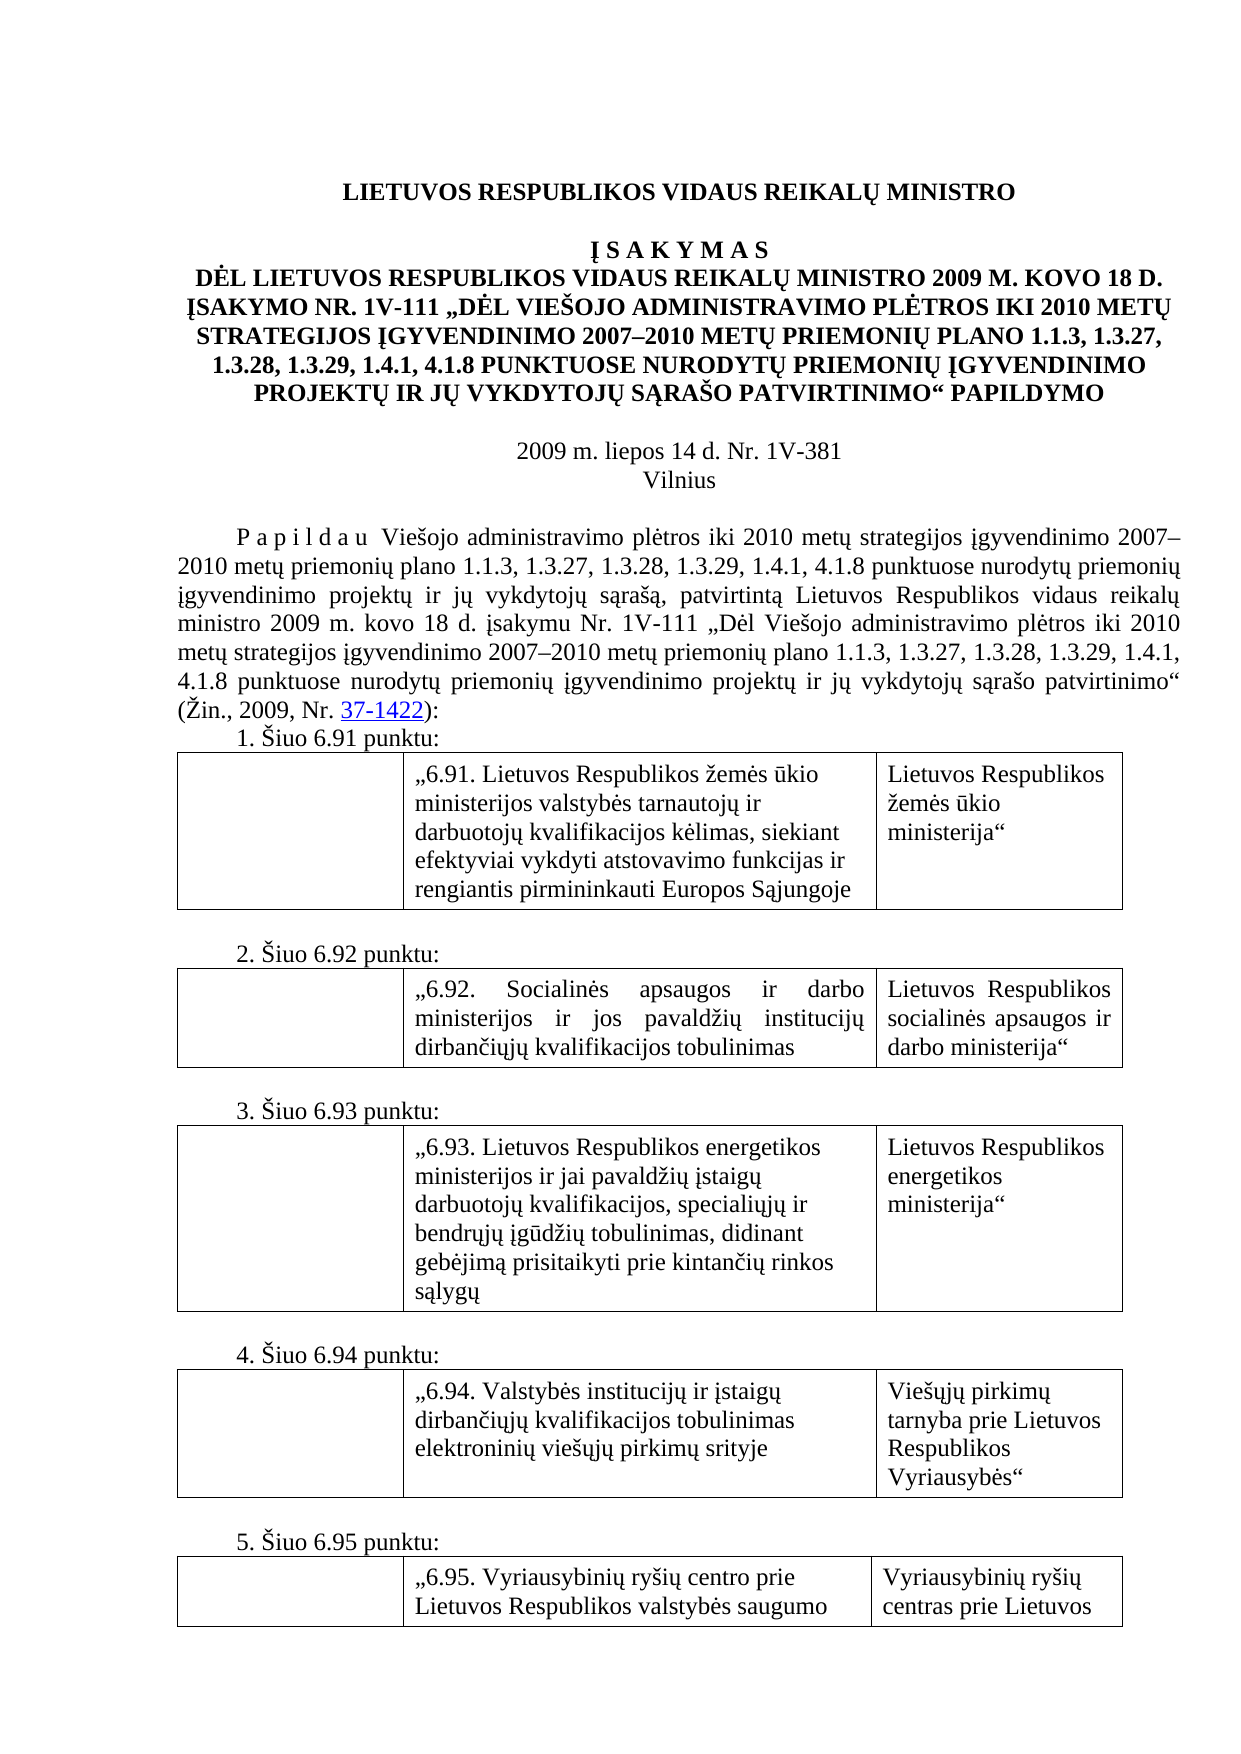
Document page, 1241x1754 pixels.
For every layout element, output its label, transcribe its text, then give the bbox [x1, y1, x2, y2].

text 4. Šiuo 6.94 punktu: [177, 1340, 1181, 1369]
table_header „6.92. Socialinės apsaugos ir darbo ministerijos ir jos pavaldžių institucijų dirbančiųjų kvalifikacijos tobulinimas [404, 969, 876, 1067]
table_header „6.93. Lietuvos Respublikos energetikos ministerijos ir jai pavaldžių įstaigų darbuotojų kvalifikacijos, specialiųjų ir bendrųjų įgūdžių tobulinimas, didinant gebėjimą prisitaikyti prie kintančių rinkos sąlygų [404, 1126, 876, 1311]
table_header [178, 969, 403, 1067]
text 1. Šiuo 6.91 punktu: [177, 723, 1181, 752]
table_header „6.95. Vyriausybinių ryšių centro prie Lietuvos Respublikos valstybės saugumo [404, 1557, 871, 1626]
table_header [178, 1557, 403, 1626]
text ĮSAKYMAS [177, 235, 1181, 263]
text 2009 m. liepos 14 d. Nr. 1V-381 [177, 436, 1181, 465]
text LIETUVOS RESPUBLIKOS VIDAUS REIKALŲ MINISTRO [177, 177, 1181, 206]
text DĖL LIETUVOS RESPUBLIKOS VIDAUS REIKALŲ MINISTRO 2009 M. KOVO 18 D. ĮSAKYMo Nr. 1V-111 „DĖL VIEŠOJO ADMINISTRAVIMO PLĖTROS IKI 2010 METŲ STRATEGIJOS ĮGYVENDINIMO 2007–2010 METŲ PRIEMONIŲ PLANO 1.1.3, 1.3.27, 1.3.28, 1.3.29, 1.4.1, 4.1.8 PUNKTUOSE NURODYTŲ PRIEMONIŲ ĮGYVENDINIMO PROJEKTŲ IR JŲ VYKDYTOJŲ SĄRAŠO PATVIRTINIMO“ paPILDYMO [177, 263, 1181, 407]
table_header Lietuvos Respublikos žemės ūkio ministerija“ [877, 753, 1122, 909]
table_header Viešųjų pirkimų tarnyba prie Lietuvos Respublikos Vyriausybės“ [877, 1370, 1122, 1497]
table_header [178, 1126, 403, 1311]
text Papildau Viešojo administravimo plėtros iki 2010 metų strategijos įgyvendinimo 2007–2010 metų priemonių plano 1.1.3, 1.3.27, 1.3.28, 1.3.29, 1.4.1, 4.1.8 punktuose nurodytų priemonių įgyvendinimo projektų ir jų vykdytojų sąrašą, patvirtintą Lietuvos Respublikos vidaus reikalų ministro 2009 m. kovo 18 d. įsakymu Nr. 1V-111 „Dėl Viešojo administravimo plėtros iki 2010 metų strategijos įgyvendinimo 2007–2010 metų priemonių plano 1.1.3, 1.3.27, 1.3.28, 1.3.29, 1.4.1, 4.1.8 punktuose nurodytų priemonių įgyvendinimo projektų ir jų vykdytojų sąrašo patvirtinimo“ (Žin., 2009, Nr. 37-1422): [177, 522, 1181, 723]
text 5. Šiuo 6.95 punktu: [177, 1527, 1181, 1556]
table_header Lietuvos Respublikos socialinės apsaugos ir darbo ministerija“ [877, 969, 1122, 1067]
table_header „6.94. Valstybės institucijų ir įstaigų dirbančiųjų kvalifikacijos tobulinimas elektroninių viešųjų pirkimų srityje [404, 1370, 876, 1497]
table_header [178, 753, 403, 909]
table_header Vyriausybinių ryšių centras prie Lietuvos [872, 1557, 1122, 1626]
table_header „6.91. Lietuvos Respublikos žemės ūkio ministerijos valstybės tarnautojų ir darbuotojų kvalifikacijos kėlimas, siekiant efektyviai vykdyti atstovavimo funkcijas ir rengiantis pirmininkauti Europos Sąjungoje [404, 753, 876, 909]
text 2. Šiuo 6.92 punktu: [177, 939, 1181, 967]
table_header Lietuvos Respublikos energetikos ministerija“ [877, 1126, 1122, 1311]
text Vilnius [177, 465, 1181, 493]
text 3. Šiuo 6.93 punktu: [177, 1096, 1181, 1125]
table_header [178, 1370, 403, 1497]
